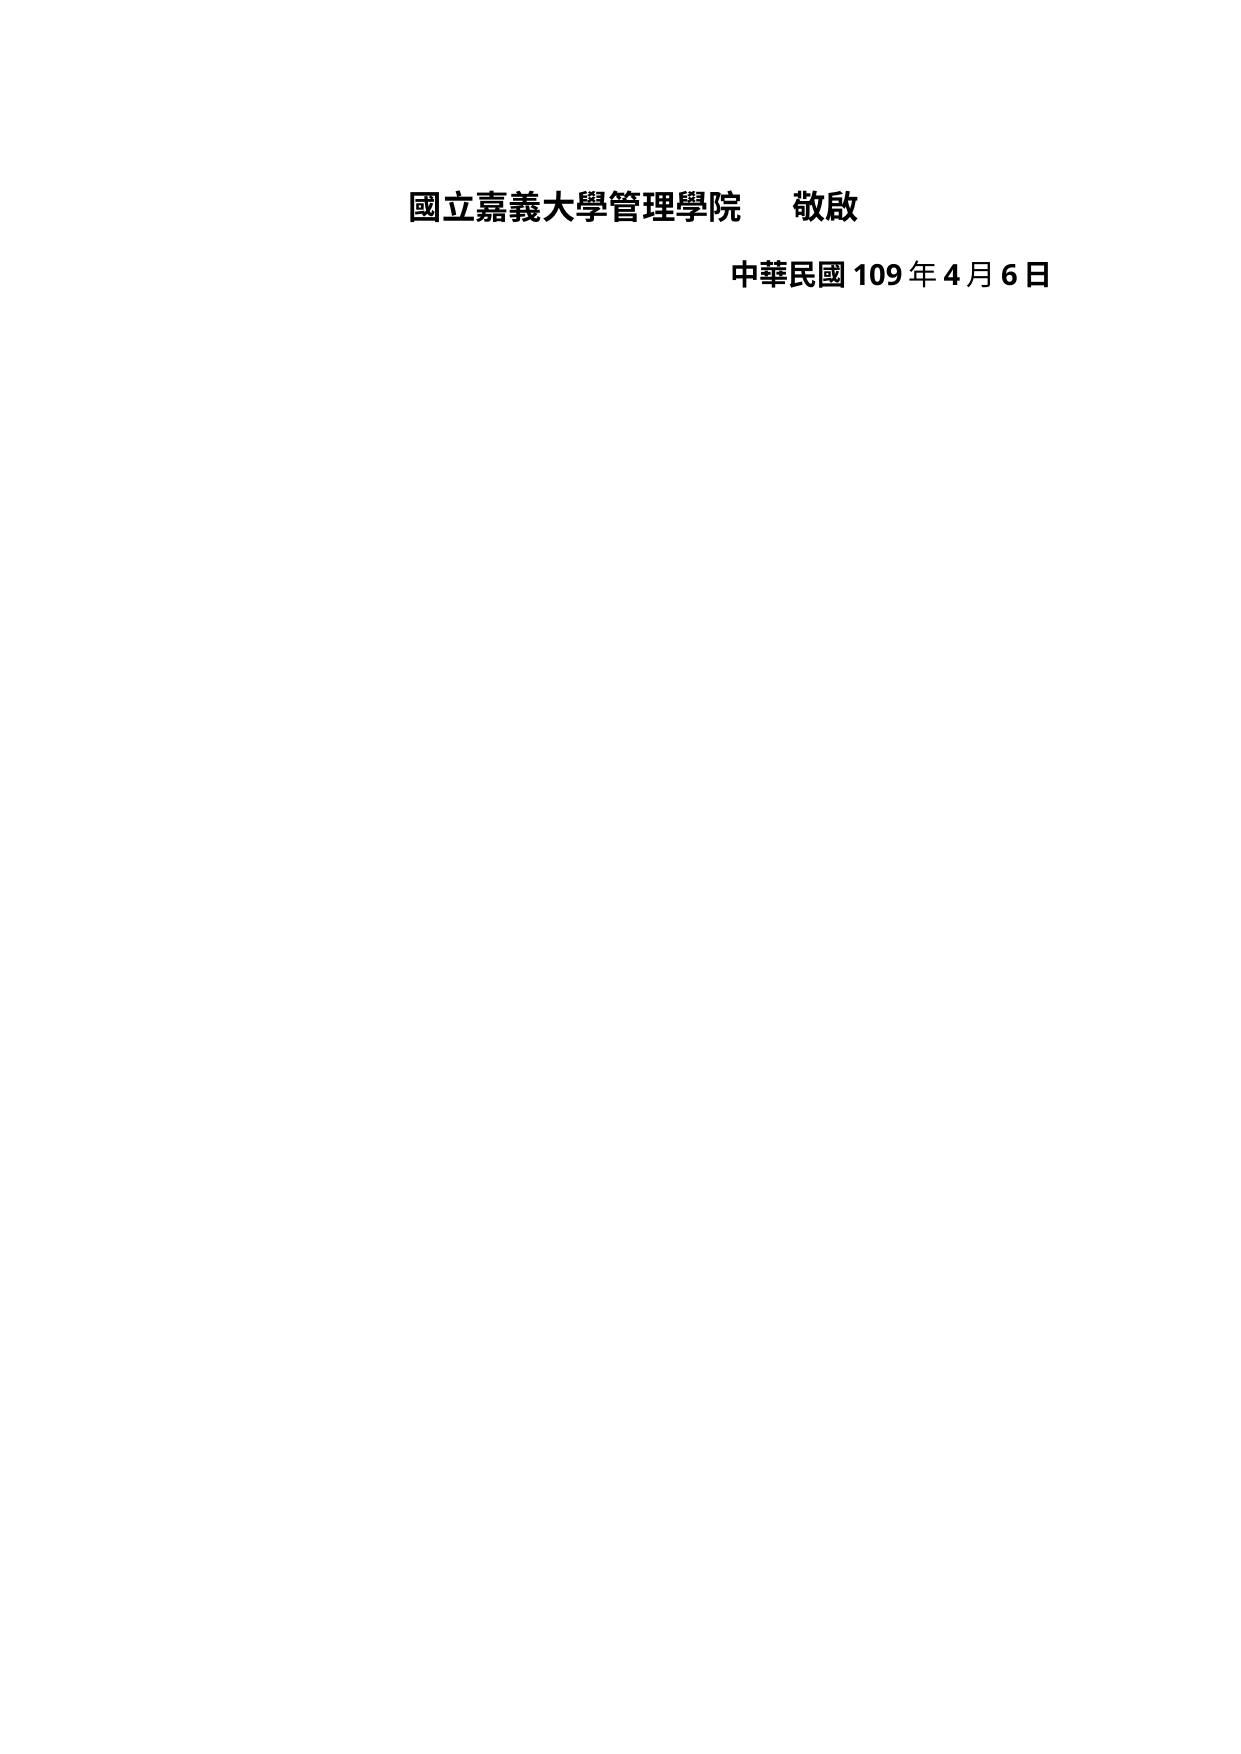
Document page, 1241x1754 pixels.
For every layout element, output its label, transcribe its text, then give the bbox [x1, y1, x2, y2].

text 中華民國109年4月6日 [128, 231, 1052, 293]
text 國立嘉義大學管理學院 敬啟 [128, 163, 1140, 226]
